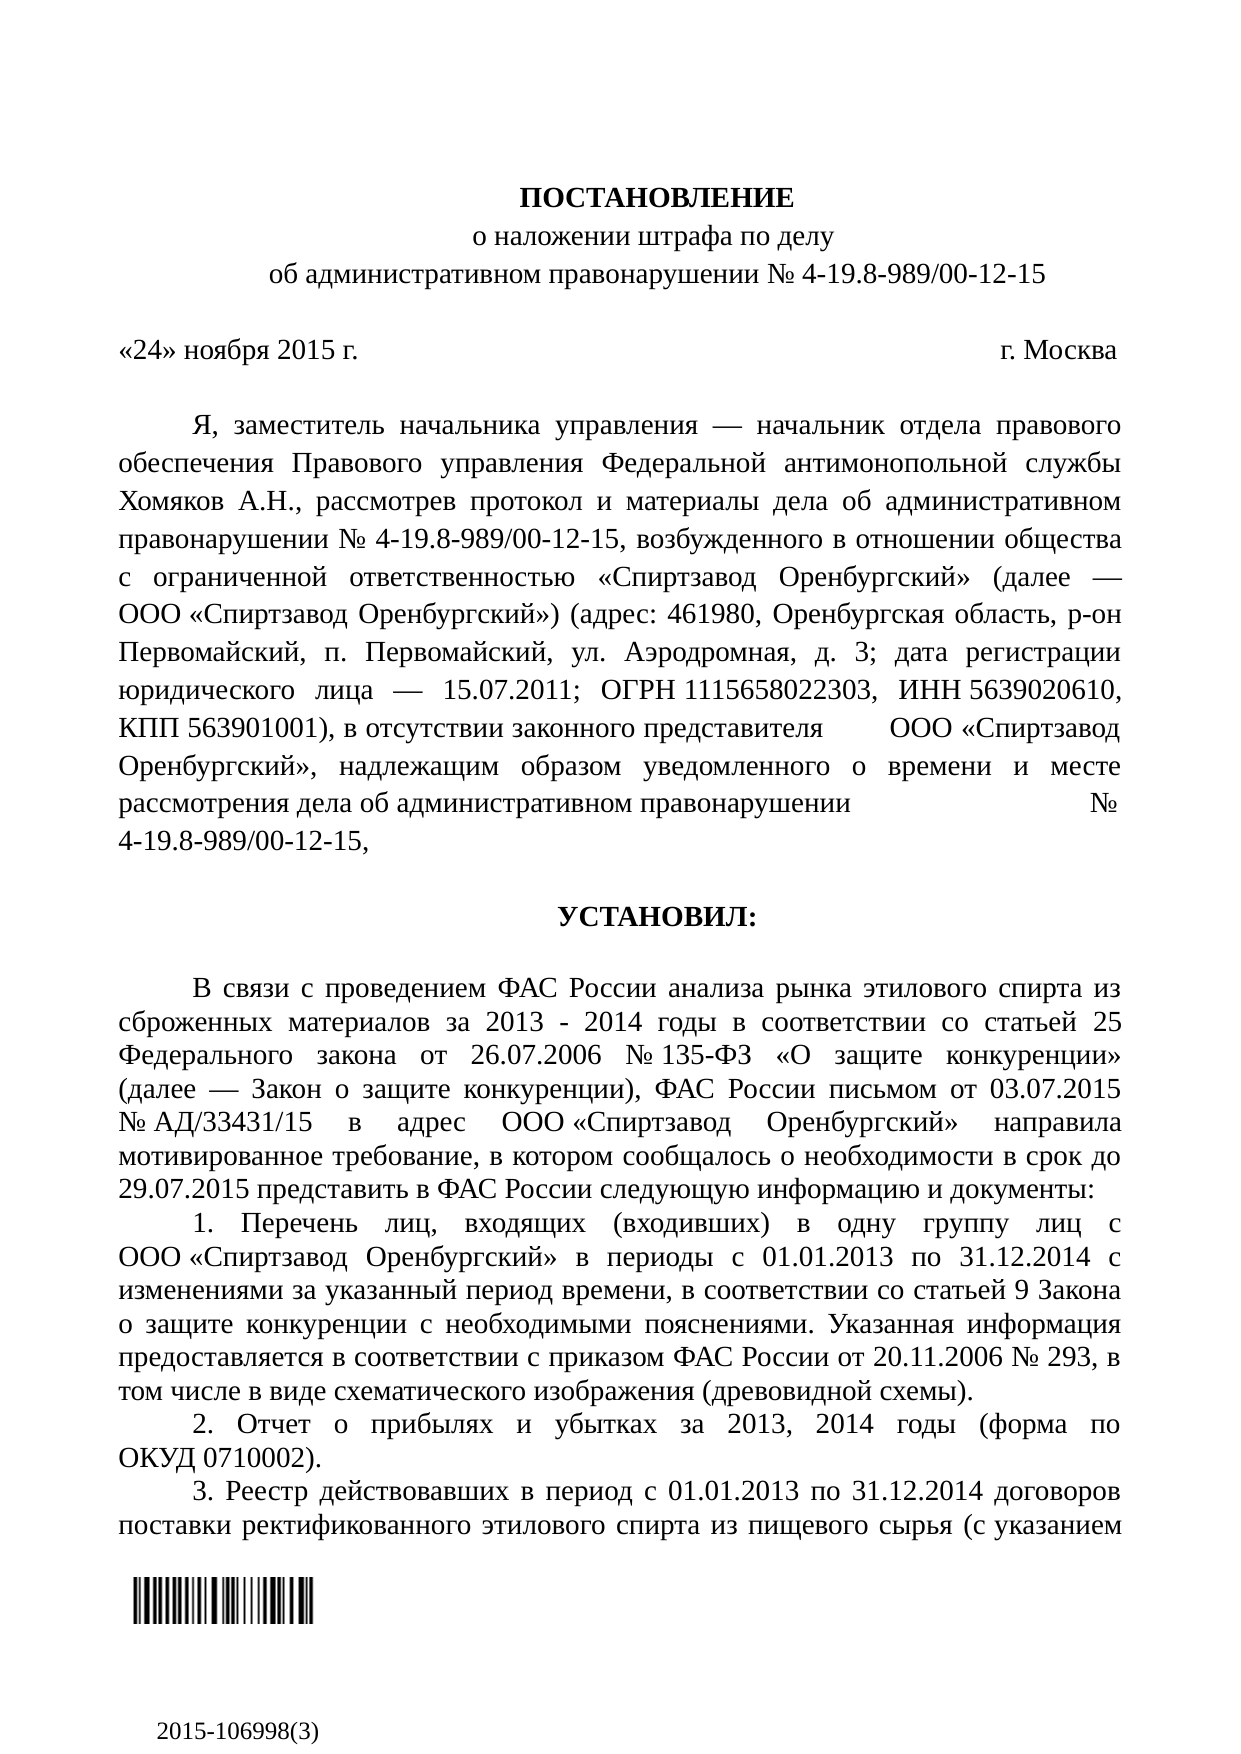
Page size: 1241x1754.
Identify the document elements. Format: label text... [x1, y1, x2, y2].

text 3. Реестр действовавших в период с 01.01.2013 по 31.12.2014 договоров поставки ректификованного этилового спирта из пищевого сырья (с указанием [118, 1473, 1122, 1541]
text ПОСТАНОВЛЕНИЕ [118, 176, 1122, 214]
text В связи с проведением ФАС России анализа рынка этилового спирта из сброженных материалов за 2013 - 2014 годы в соответствии со статьей 25 Федерального закона от 26.07.2006 № 135-ФЗ «О защите конкуренции» (далее — Закон о защите конкуренции), ФАС России письмом от 03.07.2015 № АД/33431/15 в адрес ООО «Спиртзавод Оренбургский» направила мотивированное требование, в котором сообщалось о необходимости в срок до 29.07.2015 представить в ФАС России следующую информацию и документы: [118, 970, 1122, 1205]
text о наложении штрафа по делу [118, 214, 1122, 252]
picture [118, 1577, 331, 1624]
text УСТАНОВИЛ: [118, 895, 1122, 933]
text 1. Перечень лиц, входящих (входивших) в одну группу лиц с ООО «Спиртзавод Оренбургский» в периоды с 01.01.2013 по 31.12.2014 с изменениями за указанный период времени, в соответствии со статьей 9 Закона о защите конкуренции с необходимыми пояснениями. Указанная информация предоставляется в соответствии с приказом ФАС России от 20.11.2006 № 293, в том числе в виде схематического изображения (древовидной схемы). [118, 1205, 1122, 1406]
text об административном правонарушении № 4-19.8-989/00-12-15 [118, 252, 1122, 290]
text «24» ноября 2015 г. г. Москва [118, 328, 1122, 365]
text Я, заместитель начальника управления — начальник отдела правового обеспечения Правового управления Федеральной антимонопольной службы Хомяков А.Н., рассмотрев протокол и материалы дела об административном правонарушении № 4-19.8-989/00-12-15, возбужденного в отношении общества с ограниченной ответственностью «Спиртзавод Оренбургский» (далее — ООО «Спиртзавод Оренбургский») (адрес: 461980, Оренбургская область, р-он Первомайский, п. Первомайский, ул. Аэродромная, д. 3; дата регистрации юридического лица — 15.07.2011; ОГРН 1115658022303, ИНН 5639020610, КПП 563901001), в отсутствии законного представителя ООО «Спиртзавод Оренбургский», надлежащим образом уведомленного о времени и месте рассмотрения дела об административном правонарушении № 4-19.8-989/00-12-15, [118, 403, 1122, 857]
text 2. Отчет о прибылях и убытках за 2013, 2014 годы (форма по ОКУД 0710002). [118, 1406, 1122, 1473]
